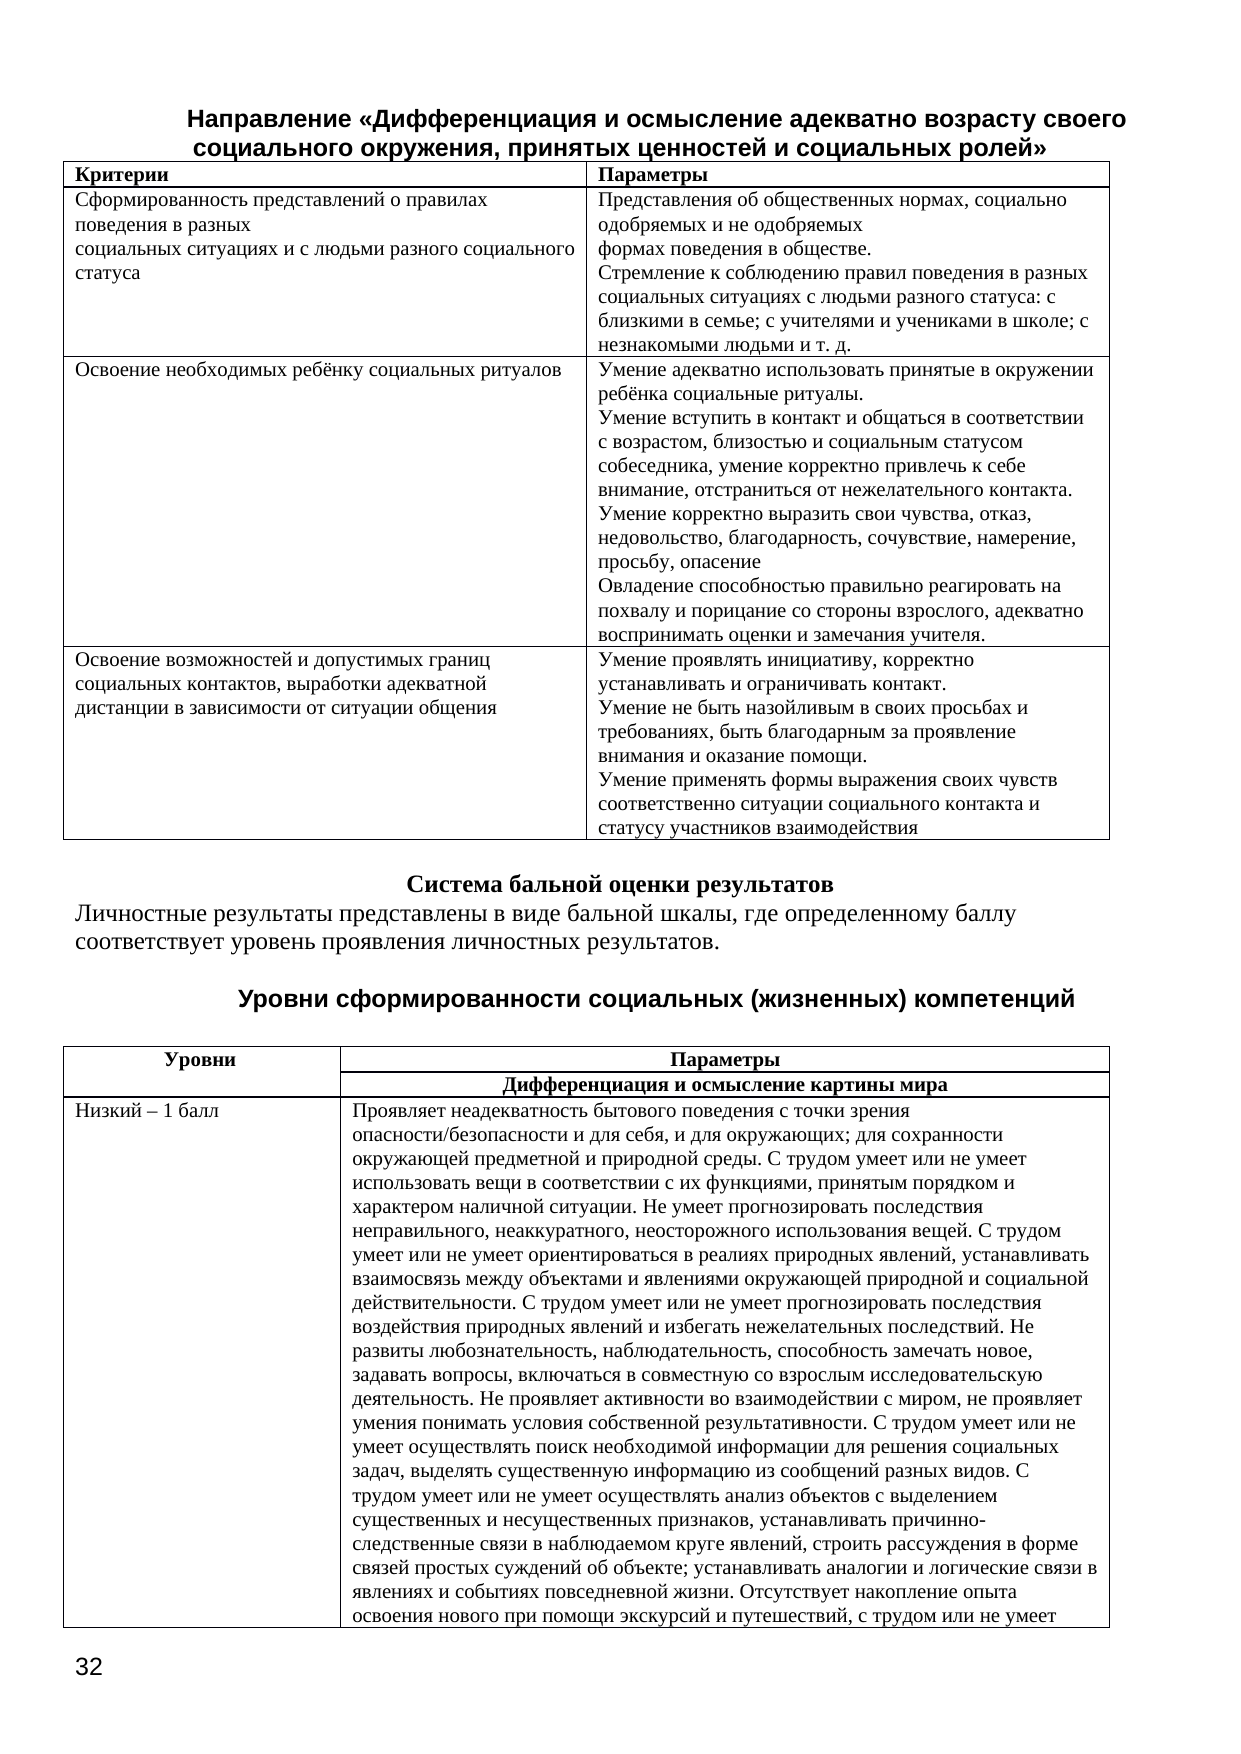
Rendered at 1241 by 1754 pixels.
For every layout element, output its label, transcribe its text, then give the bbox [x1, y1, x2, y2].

table_header Уровни [64, 1047, 340, 1096]
table_header Параметры [587, 162, 1109, 186]
table_cell Умение проявлять инициативу, корректно устанавливать и ограничивать контакт. Умение не быть назойливым в своих просьбах и требованиях, быть благодарным за проявление внимания и оказание помощи. Умение применять формы выражения своих чувств соответственно ситуации социального контакта и статусу участников взаимодействия [587, 647, 1109, 839]
text Система бальной оценки результатов [75, 869, 1165, 898]
table_cell Дифференциация и осмысление картины мира [341, 1073, 1109, 1096]
table_cell Проявляет неадекватность бытового поведения с точки зрения опасности/безопасности и для себя, и для окружающих; для сохранности окружающей предметной и природной среды. С трудом умеет или не умеет использовать вещи в соответствии с их функциями, принятым порядком и характером наличной ситуации. Не умеет прогнозировать последствия неправильного, неаккуратного, неосторожного использования вещей. С трудом умеет или не умеет ориентироваться в реалиях природных явлений, устанавливать взаимосвязь между объектами и явлениями окружающей природной и социальной действительности. С трудом умеет или не умеет прогнозировать последствия воздействия природных явлений и избегать нежелательных последствий. Не развиты любознательность, наблюдательность, способность замечать новое, задавать вопросы, включаться в совместную со взрослым исследовательскую деятельность. Не проявляет активности во взаимодействии с миром, не проявляет умения понимать условия собственной результативности. С трудом умеет или не умеет осуществлять поиск необходимой информации для решения социальных задач, выделять существенную информацию из сообщений разных видов. С трудом умеет или не умеет осуществлять анализ объектов с выделением существенных и несущественных признаков, устанавливать причинно-следственные связи в наблюдаемом круге явлений, строить рассуждения в форме связей простых суждений об объекте; устанавливать аналогии и логические связи в явлениях и событиях повседневной жизни. Отсутствует накопление опыта освоения нового при помощи экскурсий и путешествий, с трудом или не умеет [341, 1098, 1109, 1627]
table_cell Умение адекватно использовать принятые в окружении ребёнка социальные ритуалы. Умение вступить в контакт и общаться в соответствии с возрастом, близостью и социальным статусом собеседника, умение корректно привлечь к себе внимание, отстраниться от нежелательного контакта. Умение корректно выразить свои чувства, отказ, недовольство, благодарность, сочувствие, намерение, просьбу, опасение Овладение способностью правильно реагировать на похвалу и порицание со стороны взрослого, адекватно воспринимать оценки и замечания учителя. [587, 357, 1109, 646]
table_cell Низкий – 1 балл [64, 1098, 340, 1627]
table_cell Освоение возможностей и допустимых границ социальных контактов, выработки адекватной дистанции в зависимости от ситуации общения [64, 647, 586, 839]
table_cell Представления об общественных нормах, социально одобряемых и не одобряемых формах поведения в обществе. Стремление к соблюдению правил поведения в разных социальных ситуациях с людьми разного статуса: с близкими в семье; с учителями и учениками в школе; с незнакомыми людьми и т. д. [587, 188, 1109, 356]
text Уровни сформированности социальных (жизненных) компетенций [75, 984, 1165, 1013]
text Личностные результаты представлены в виде бальной шкалы, где определенному баллу соответствует уровень проявления личностных результатов. [75, 898, 1165, 955]
table_cell Освоение необходимых ребёнку социальных ритуалов [64, 357, 586, 646]
table_header Критерии [64, 162, 586, 186]
table_header Параметры [341, 1047, 1109, 1071]
text Направление «Дифференциация и осмысление адекватно возрасту своего социального окружения, принятых ценностей и социальных ролей» [75, 104, 1165, 161]
table_cell Сформированность представлений о правилах поведения в разных социальных ситуациях и с людьми разного социального статуса [64, 188, 586, 356]
